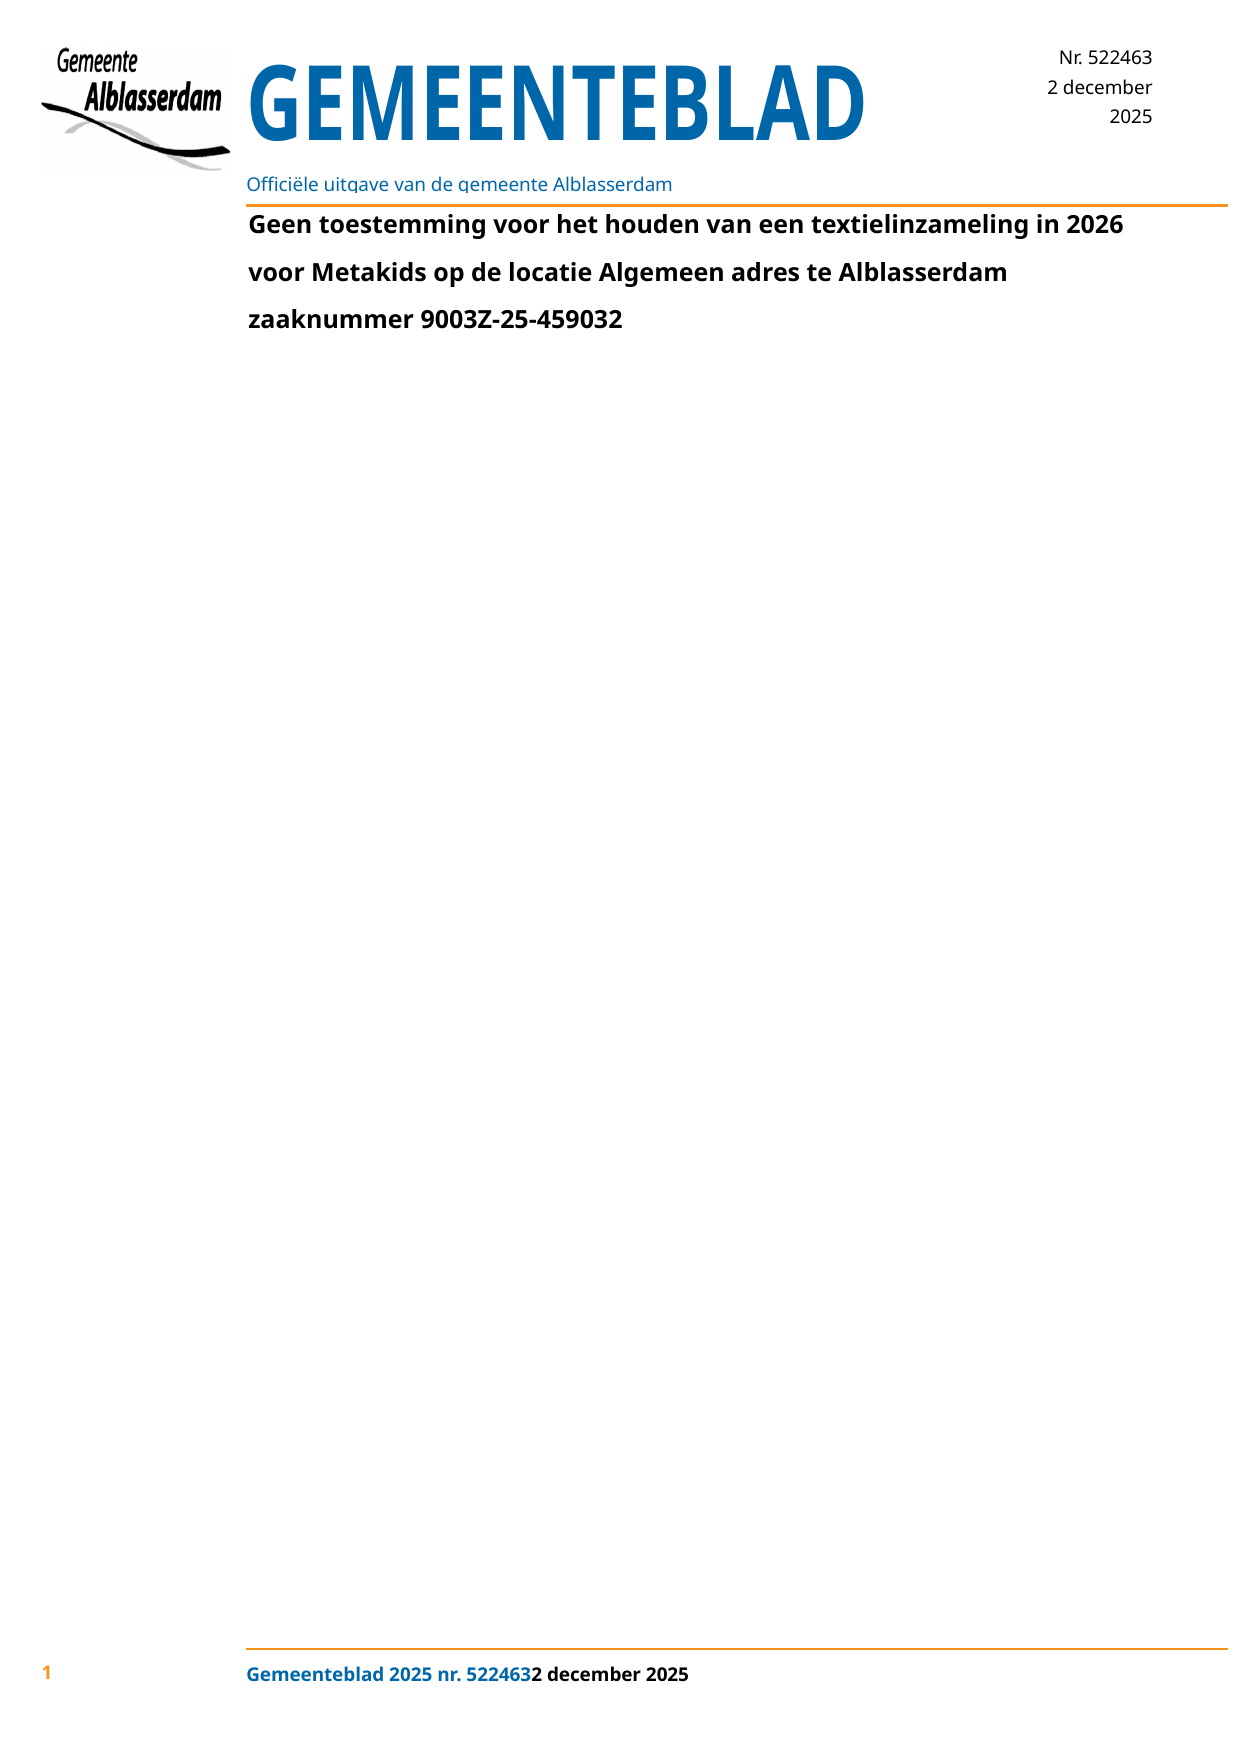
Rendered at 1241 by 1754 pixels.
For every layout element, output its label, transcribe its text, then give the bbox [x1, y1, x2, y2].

picture [41, 47, 231, 172]
text Geen toestemming voor het houden van een textielinzameling in 2026 voor Metakids op de locatie Algemeen adres te Alblasserdam zaaknummer 9003Z-25-459032 [248, 207, 1152, 336]
